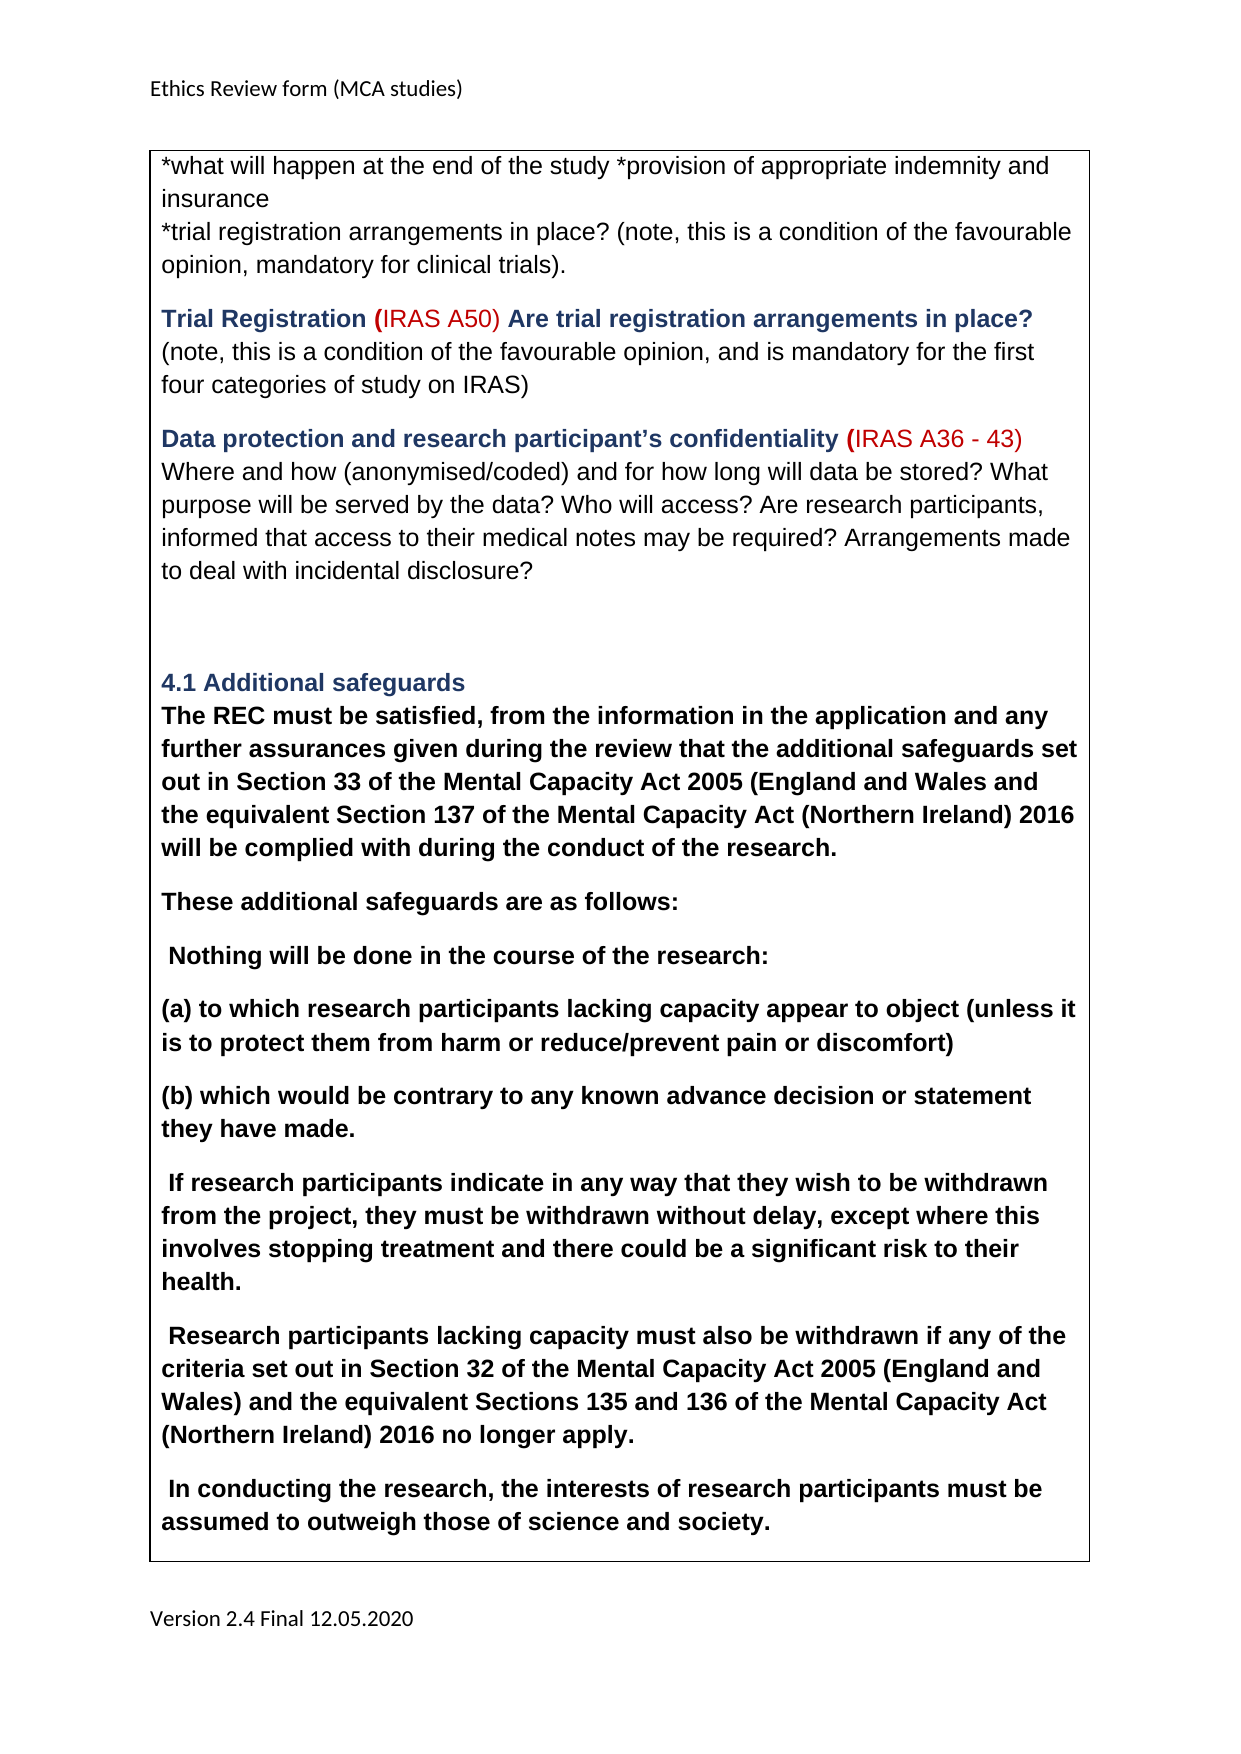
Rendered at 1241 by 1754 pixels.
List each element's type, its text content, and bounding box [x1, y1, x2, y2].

table_header *what will happen at the end of the study *provision of appropriate indemnity and insurance *trial registration arrangements in place? (note, this is a condition of the favourable opinion, mandatory for clinical trials). Trial Registration (IRAS A50) Are trial registration arrangements in place? (note, this is a condition of the favourable opinion, and is mandatory for the first four categories of study on IRAS) Data protection and research participant’s confidentiality (IRAS A36 - 43) Where and how (anonymised/coded) and for how long will data be stored? What purpose will be served by the data? Who will access? Are research participants, informed that access to their medical notes may be required? Arrangements made to deal with incidental disclosure? 4.1 Additional safeguards The REC must be satisfied, from the information in the application and any further assurances given during the review that the additional safeguards set out in Section 33 of the Mental Capacity Act 2005 (England and Wales and the equivalent Section 137 of the Mental Capacity Act (Northern Ireland) 2016 will be complied with during the conduct of the research. These additional safeguards are as follows: Nothing will be done in the course of the research: (a) to which research participants lacking capacity appear to object (unless it is to protect them from harm or reduce/prevent pain or discomfort) (b) which would be contrary to any known advance decision or statement they have made. If research participants indicate in any way that they wish to be withdrawn from the project, they must be withdrawn without delay, except where this involves stopping treatment and there could be a significant risk to their health. Research participants lacking capacity must also be withdrawn if any of the criteria set out in Section 32 of the Mental Capacity Act 2005 (England and Wales) and the equivalent Sections 135 and 136 of the Mental Capacity Act (Northern Ireland) 2016 no longer apply. In conducting the research, the interests of research participants must be assumed to outweigh those of science and society. [151, 151, 1089, 1561]
